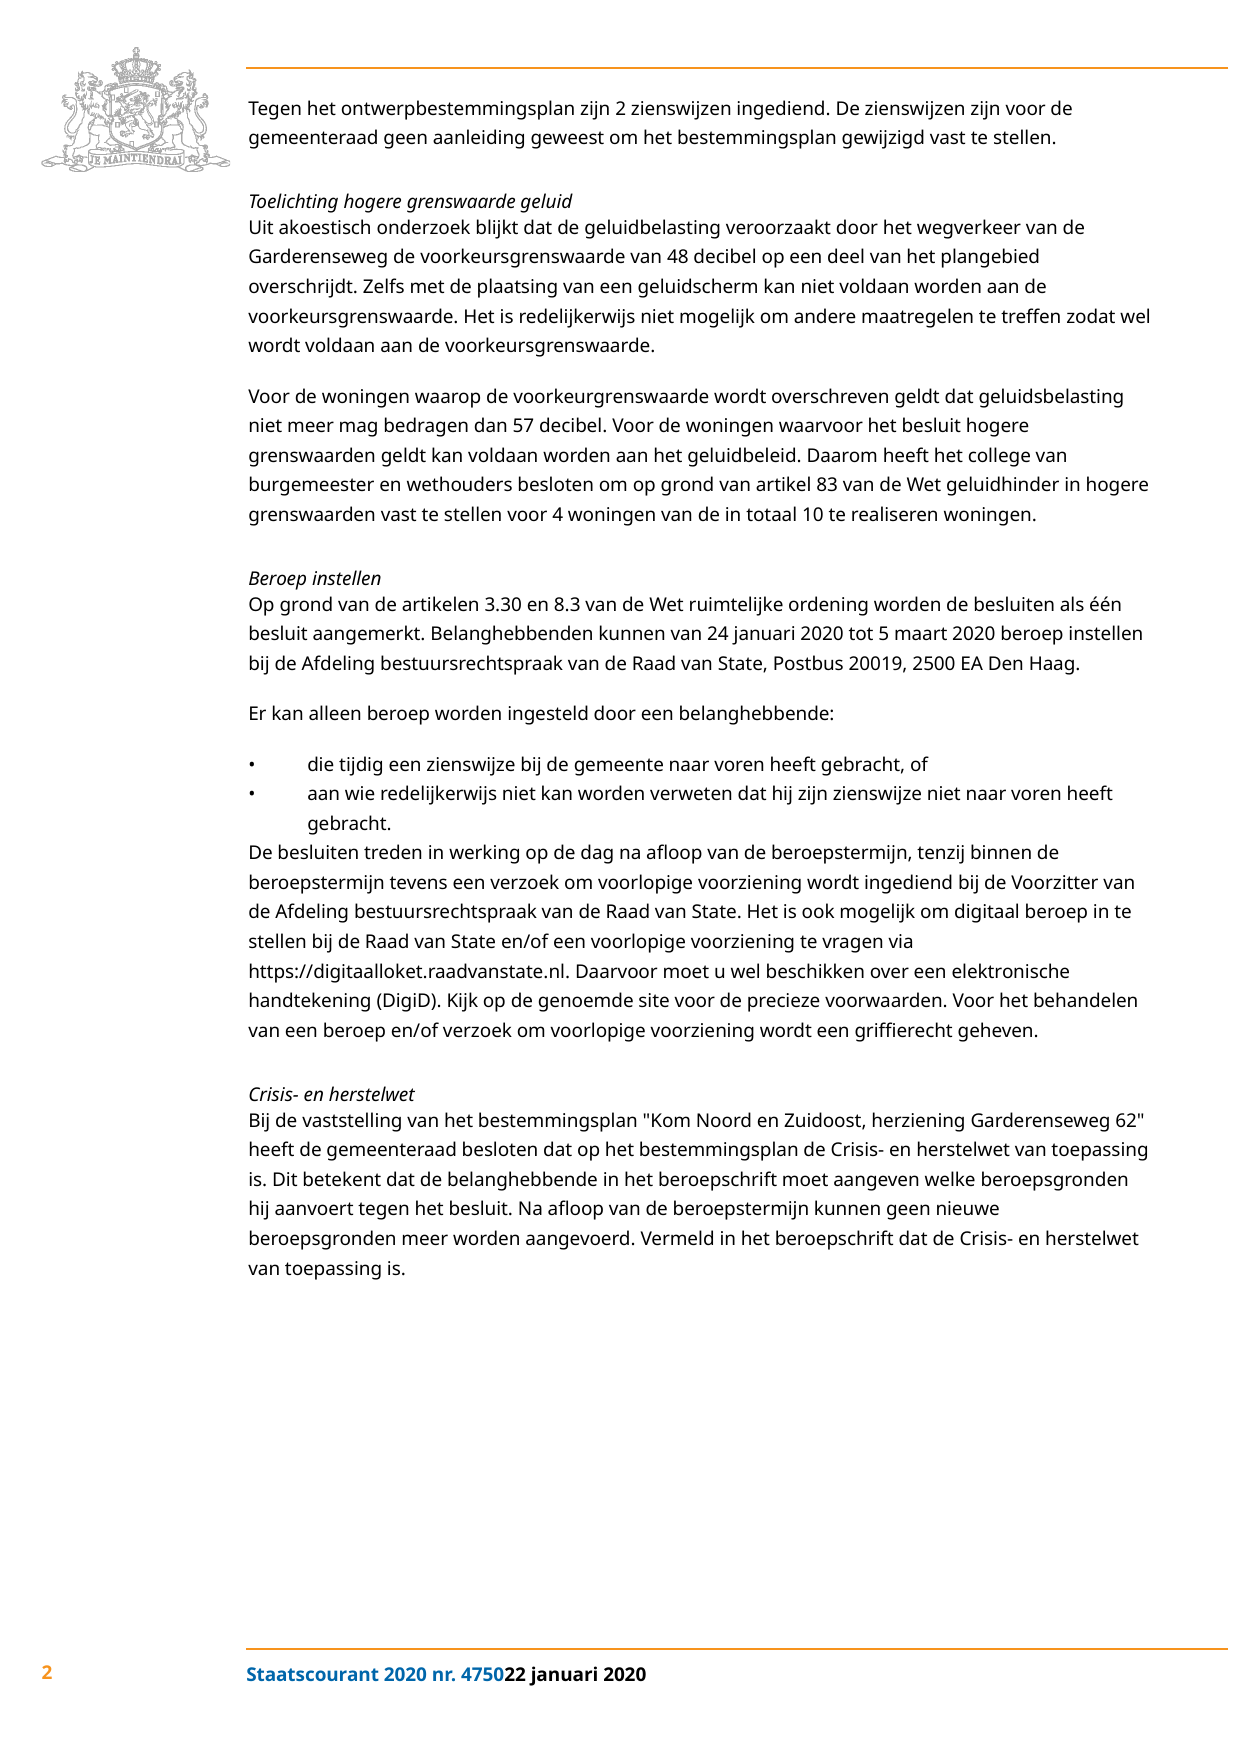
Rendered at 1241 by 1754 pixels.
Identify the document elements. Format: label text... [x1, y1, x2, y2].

list aan wie redelijkerwijs niet kan worden verweten dat hij zijn zienswijze niet naar voren heeft gebracht. [248, 780, 1152, 836]
text Er kan alleen beroep worden ingesteld door een belanghebbende: [248, 700, 1152, 726]
text Bij de vaststelling van het bestemmingsplan "Kom Noord en Zuidoost, herziening Garderenseweg 62" heeft de gemeenteraad besloten dat op het bestemmingsplan de Crisis- en herstelwet van toepassing is. Dit betekent dat de belanghebbende in het beroepschrift moet aangeven welke beroepsgronden hij aanvoert tegen het besluit. Na afloop van de beroepstermijn kunnen geen nieuwe beroepsgronden meer worden aangevoerd. Vermeld in het beroepschrift dat de Crisis- en herstelwet van toepassing is. [248, 1107, 1152, 1280]
picture [41, 47, 231, 172]
text Toelichting hogere grenswaarde geluid [248, 188, 1152, 214]
text Tegen het ontwerpbestemmingsplan zijn 2 zienswijzen ingediend. De zienswijzen zijn voor de gemeenteraad geen aanleiding geweest om het bestemmingsplan gewijzigd vast te stellen. [248, 95, 1152, 150]
text De besluiten treden in werking op de dag na afloop van de beroepstermijn, tenzij binnen de beroepstermijn tevens een verzoek om voorlopige voorziening wordt ingediend bij de Voorzitter van de Afdeling bestuursrechtspraak van de Raad van State. Het is ook mogelijk om digitaal beroep in te stellen bij de Raad van State en/of een voorlopige voorziening te vragen via https://digitaalloket.raadvanstate.nl. Daarvoor moet u wel beschikken over een elektronische handtekening (DigiD). Kijk op de genoemde site voor de precieze voorwaarden. Voor het behandelen van een beroep en/of verzoek om voorlopige voorziening wordt een griffierecht geheven. [248, 839, 1152, 1043]
text Op grond van de artikelen 3.30 en 8.3 van de Wet ruimtelijke ordening worden de besluiten als één besluit aangemerkt. Belanghebbenden kunnen van 24 januari 2020 tot 5 maart 2020 beroep instellen bij de Afdeling bestuursrechtspraak van de Raad van State, Postbus 20019, 2500 EA Den Haag. [248, 591, 1152, 676]
text Beroep instellen [248, 565, 1152, 591]
text Voor de woningen waarop de voorkeurgrenswaarde wordt overschreven geldt dat geluidsbelasting niet meer mag bedragen dan 57 decibel. Voor de woningen waarvoor het besluit hogere grenswaarden geldt kan voldaan worden aan het geluidbeleid. Daarom heeft het college van burgemeester en wethouders besloten om op grond van artikel 83 van de Wet geluidhinder in hogere grenswaarden vast te stellen voor 4 woningen van de in totaal 10 te realiseren woningen. [248, 383, 1152, 527]
text Crisis- en herstelwet [248, 1081, 1152, 1107]
text Uit akoestisch onderzoek blijkt dat de geluidbelasting veroorzaakt door het wegverkeer van de Garderenseweg de voorkeursgrenswaarde van 48 decibel op een deel van het plangebied overschrijdt. Zelfs met de plaatsing van een geluidscherm kan niet voldaan worden aan de voorkeursgrenswaarde. Het is redelijkerwijs niet mogelijk om andere maatregelen te treffen zodat wel wordt voldaan aan de voorkeursgrenswaarde. [248, 214, 1152, 358]
list die tijdig een zienswijze bij de gemeente naar voren heeft gebracht, of [248, 751, 1152, 777]
